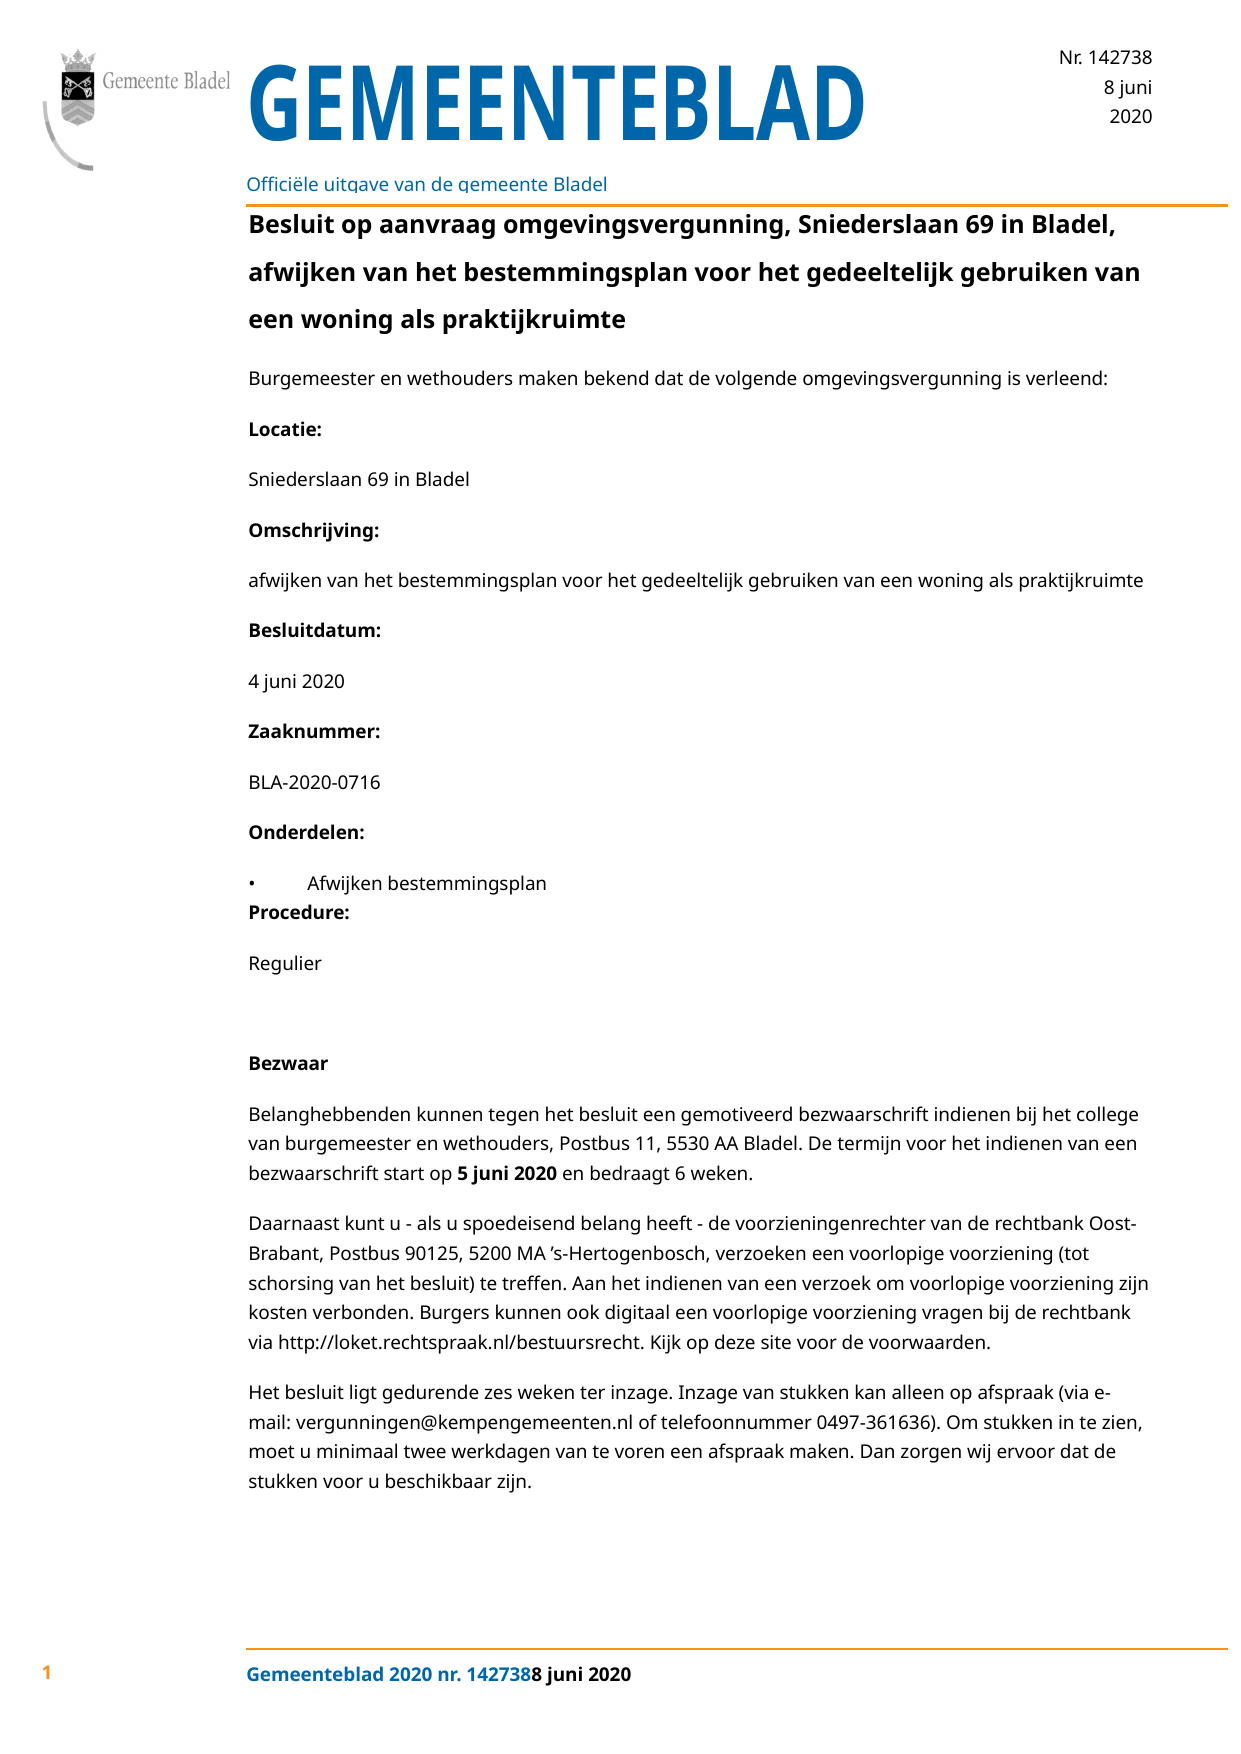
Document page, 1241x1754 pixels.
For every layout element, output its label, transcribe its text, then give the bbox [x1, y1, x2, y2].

picture [41, 47, 231, 172]
text Omschrijving: [248, 517, 1152, 542]
text Het besluit ligt gedurende zes weken ter inzage. Inzage van stukken kan alleen op afspraak (via e-mail: vergunningen@kempengemeenten.nl of telefoonnummer 0497-361636). Om stukken in te zien, moet u minimaal twee werkdagen van te voren een afspraak maken. Dan zorgen wij ervoor dat de stukken voor u beschikbaar zijn. [248, 1379, 1152, 1494]
text Daarnaast kunt u - als u spoedeisend belang heeft - de voorzieningenrechter van de rechtbank Oost-Brabant, Postbus 90125, 5200 MA ’s-Hertogenbosch, verzoeken een voorlopige voorziening (tot schorsing van het besluit) te treffen. Aan het indienen van een verzoek om voorlopige voorziening zijn kosten verbonden. Burgers kunnen ook digitaal een voorlopige voorziening vragen bij de rechtbank via http://loket.rechtspraak.nl/bestuursrecht. Kijk op deze site voor de voorwaarden. [248, 1211, 1152, 1354]
text Sniederslaan 69 in Bladel [248, 466, 1152, 492]
list Afwijken bestemmingsplan [248, 870, 1152, 895]
text Procedure: [248, 899, 1152, 925]
text Besluitdatum: [248, 618, 1152, 643]
text Burgemeester en wethouders maken bekend dat de volgende omgevingsvergunning is verleend: [248, 366, 1152, 391]
text Onderdelen: [248, 819, 1152, 845]
text afwijken van het bestemmingsplan voor het gedeeltelijk gebruiken van een woning als praktijkruimte [248, 567, 1152, 593]
text Locatie: [248, 416, 1152, 442]
text Bezwaar [248, 1051, 1152, 1076]
text 4 juni 2020 [248, 668, 1152, 694]
text Zaaknummer: [248, 718, 1152, 744]
text BLA-2020-0716 [248, 769, 1152, 794]
text Besluit op aanvraag omgevingsvergunning, Sniederslaan 69 in Bladel, afwijken van het bestemmingsplan voor het gedeeltelijk gebruiken van een woning als praktijkruimte [248, 207, 1152, 336]
text Belanghebbenden kunnen tegen het besluit een gemotiveerd bezwaarschrift indienen bij het college van burgemeester en wethouders, Postbus 11, 5530 AA Bladel. De termijn voor het indienen van een bezwaarschrift start op 5 juni 2020 en bedraagt 6 weken. [248, 1101, 1152, 1186]
text Regulier [248, 950, 1152, 975]
